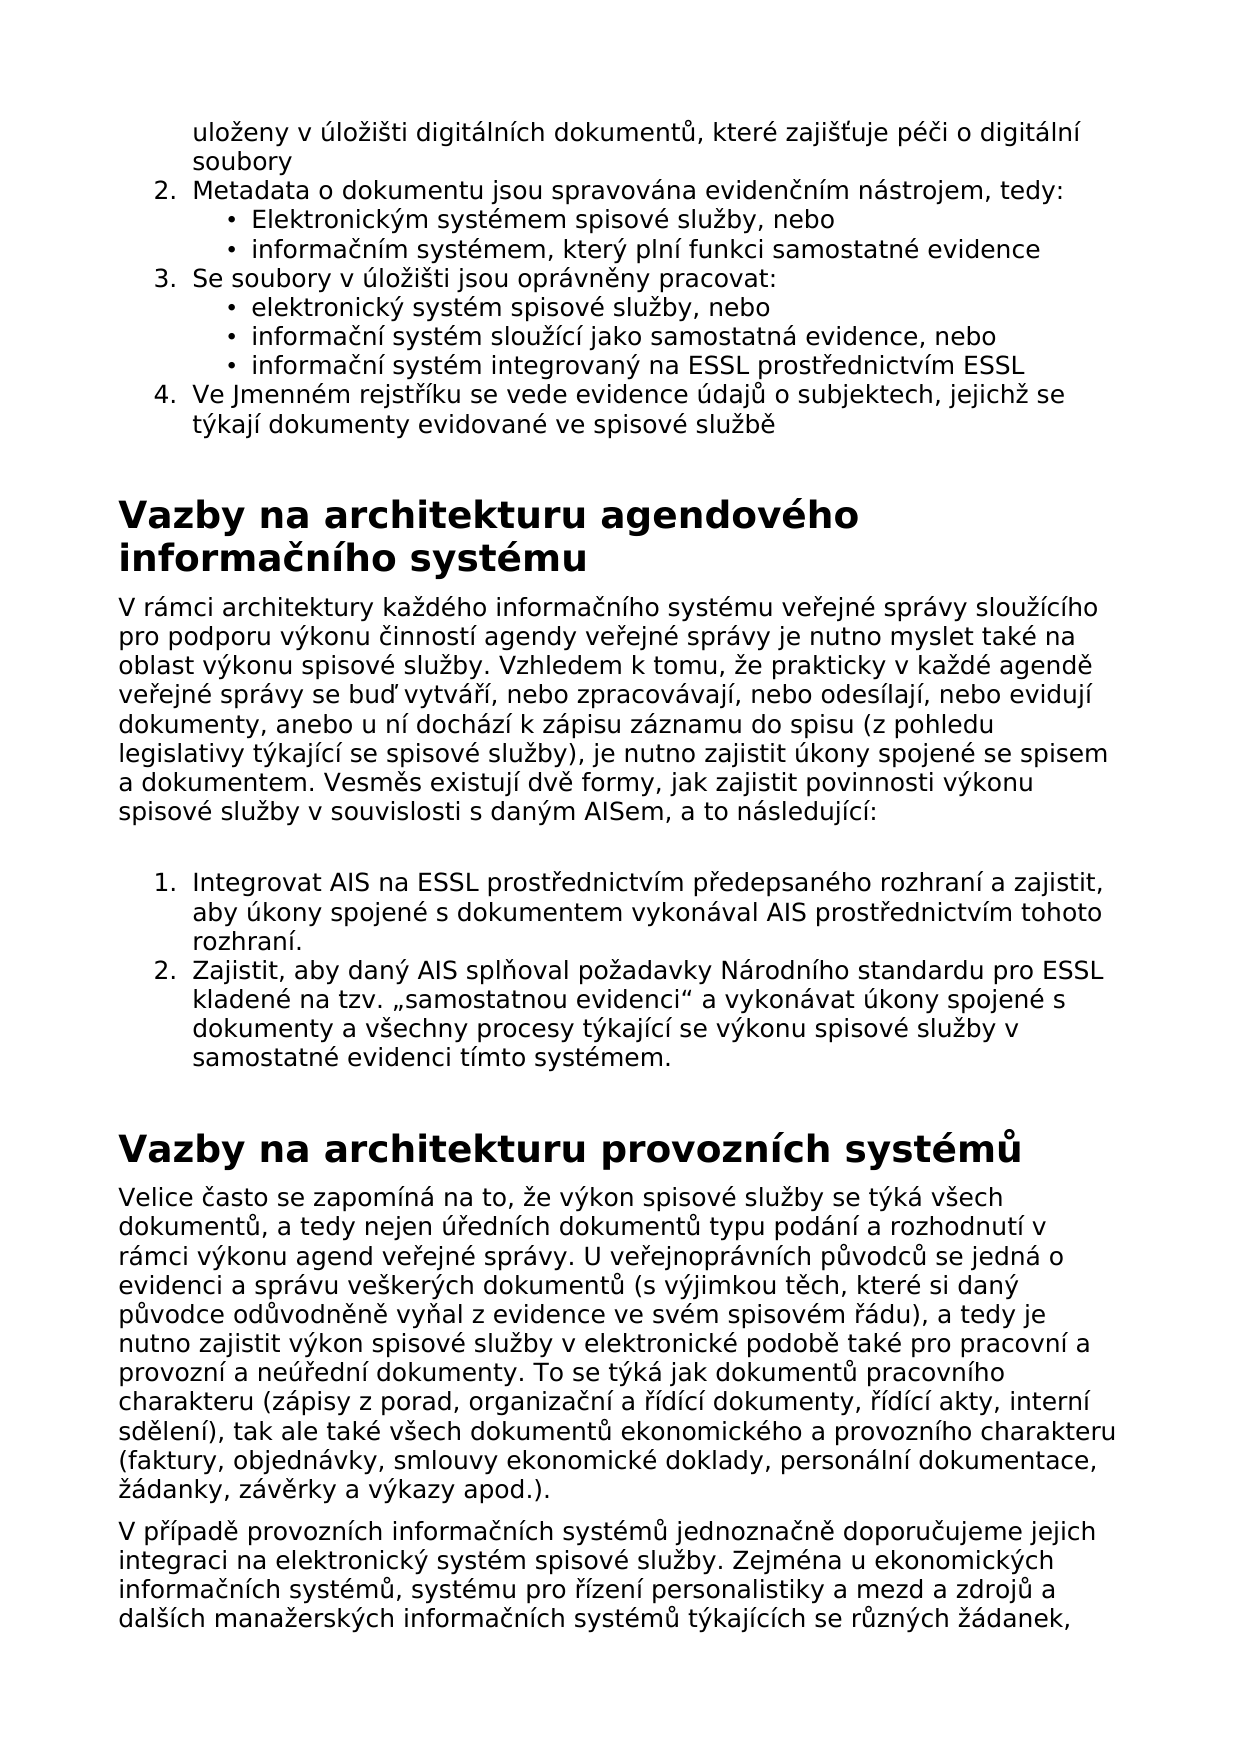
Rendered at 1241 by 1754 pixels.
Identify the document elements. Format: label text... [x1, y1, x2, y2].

list elektronický systém spisové služby, nebo [236, 293, 1122, 322]
list informačním systémem, který plní funkci samostatné evidence [236, 235, 1122, 264]
list Ve Jmenném rejstříku se vede evidence údajů o subjektech, jejichž se týkají dokumenty evidované ve spisové službě [177, 381, 1122, 439]
list Se soubory v úložišti jsou oprávněny pracovat: [177, 264, 1122, 293]
list informační systém sloužící jako samostatná evidence, nebo [236, 322, 1122, 351]
text V případě provozních informačních systémů jednoznačně doporučujeme jejich integraci na elektronický systém spisové služby. Zejména u ekonomických informačních systémů, systému pro řízení personalistiky a mezd a zdrojů a dalších manažerských informačních systémů týkajících se různých žádanek, [118, 1517, 1122, 1633]
subtitle Vazby na architekturu agendového informačního systému [118, 493, 1122, 581]
text Velice často se zapomíná na to, že výkon spisové služby se týká všech dokumentů, a tedy nejen úředních dokumentů typu podání a rozhodnutí v rámci výkonu agend veřejné správy. U veřejnoprávních původců se jedná o evidenci a správu veškerých dokumentů (s výjimkou těch, které si daný původce odůvodněně vyňal z evidence ve svém spisovém řádu), a tedy je nutno zajistit výkon spisové služby v elektronické podobě také pro pracovní a provozní a neúřední dokumenty. To se týká jak dokumentů pracovního charakteru (zápisy z porad, organizační a řídící dokumenty, řídící akty, interní sdělení), tak ale také všech dokumentů ekonomického a provozního charakteru (faktury, objednávky, smlouvy ekonomické doklady, personální dokumentace, žádanky, závěrky a výkazy apod.). [118, 1183, 1122, 1504]
list uloženy v úložišti digitálních dokumentů, které zajišťuje péči o digitální soubory [177, 118, 1122, 176]
list Integrovat AIS na ESSL prostřednictvím předepsaného rozhraní a zajistit, aby úkony spojené s dokumentem vykonával AIS prostřednictvím tohoto rozhraní. [177, 868, 1122, 956]
text V rámci architektury každého informačního systému veřejné správy sloužícího pro podporu výkonu činností agendy veřejné správy je nutno myslet také na oblast výkonu spisové služby. Vzhledem k tomu, že prakticky v každé agendě veřejné správy se buď vytváří, nebo zpracovávají, nebo odesílají, nebo evidují dokumenty, anebo u ní dochází k zápisu záznamu do spisu (z pohledu legislativy týkající se spisové služby), je nutno zajistit úkony spojené se spisem a dokumentem. Vesměs existují dvě formy, jak zajistit povinnosti výkonu spisové služby v souvislosti s daným AISem, a to následující: [118, 593, 1122, 827]
subtitle Vazby na architekturu provozních systémů [118, 1127, 1122, 1171]
list informační systém integrovaný na ESSL prostřednictvím ESSL [236, 351, 1122, 381]
list Zajistit, aby daný AIS splňoval požadavky Národního standardu pro ESSL kladené na tzv. „samostatnou evidenci“ a vykonávat úkony spojené s dokumenty a všechny procesy týkající se výkonu spisové služby v samostatné evidenci tímto systémem. [177, 956, 1122, 1073]
list Metadata o dokumentu jsou spravována evidenčním nástrojem, tedy: [177, 176, 1122, 206]
list Elektronickým systémem spisové služby, nebo [236, 206, 1122, 235]
